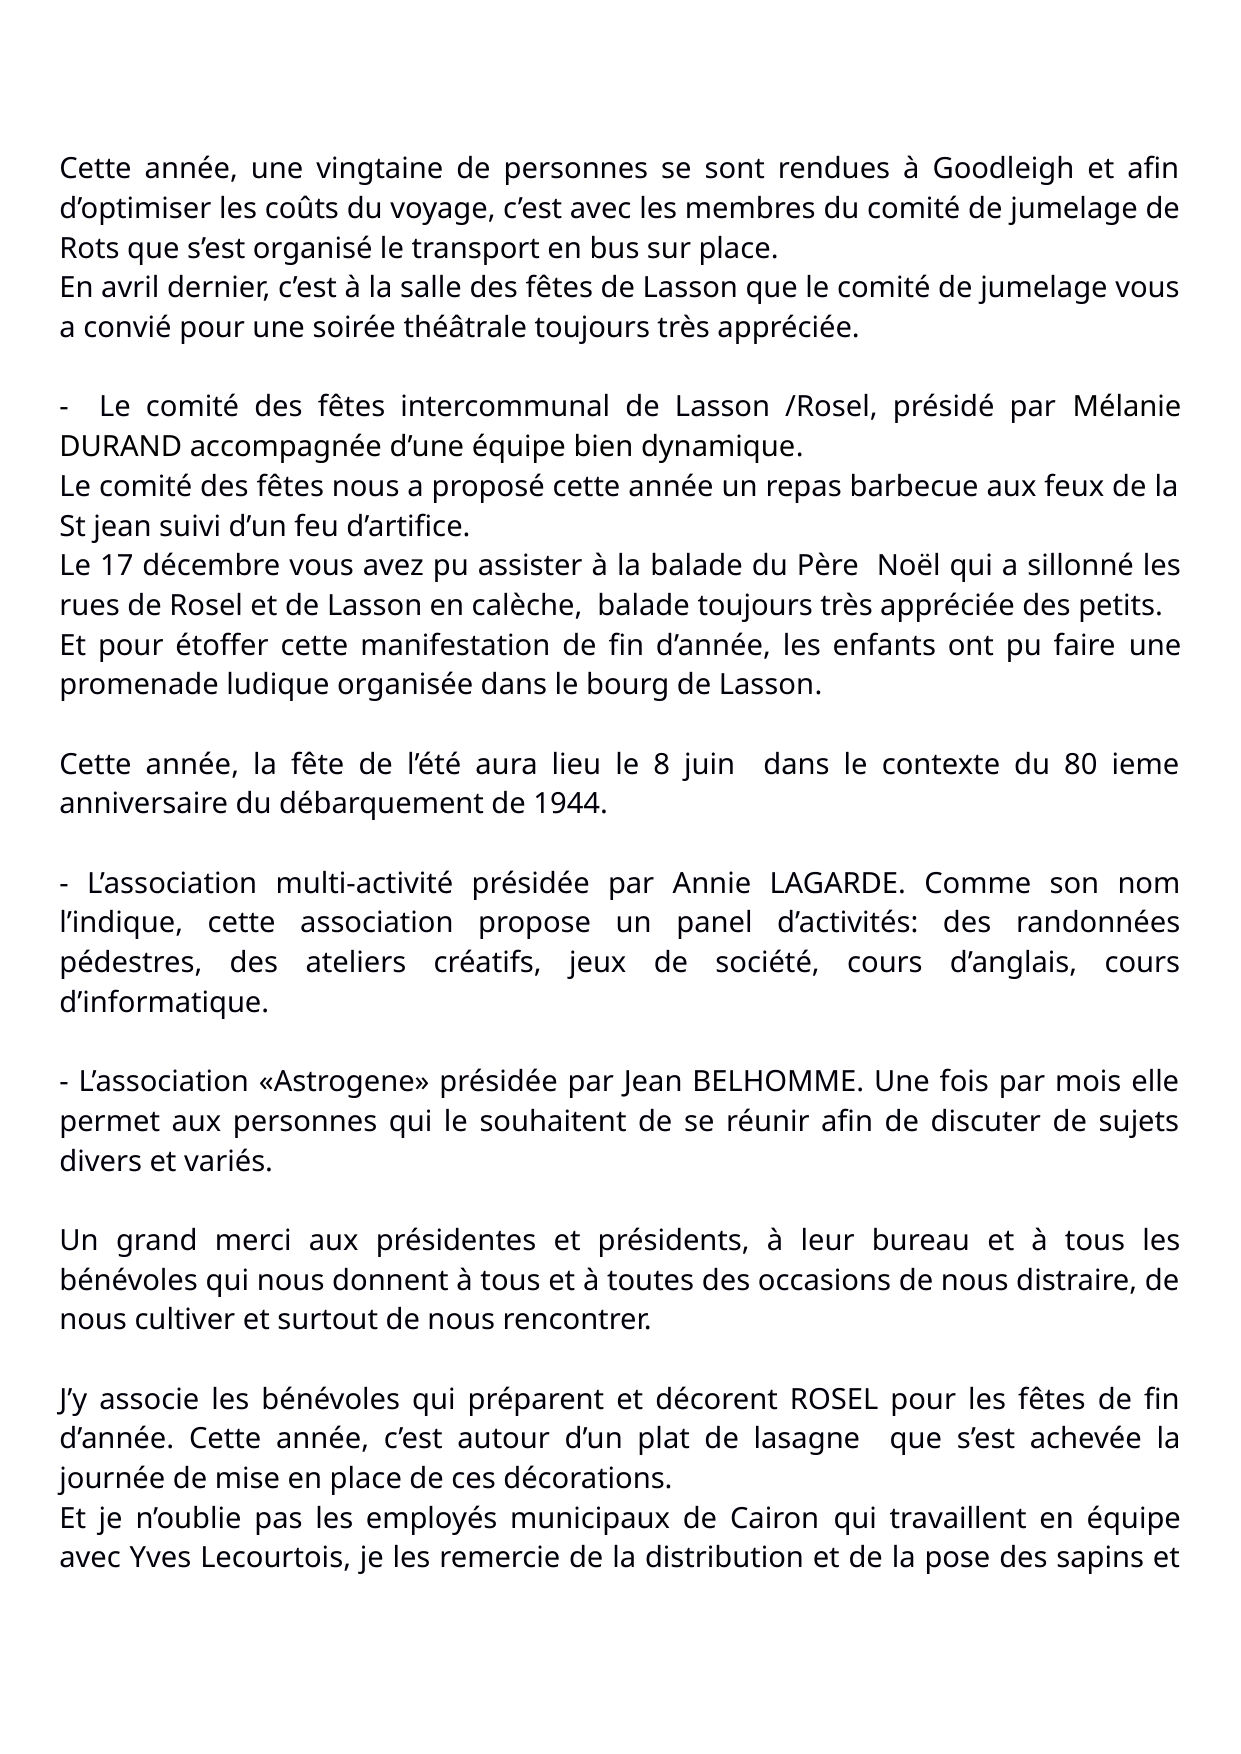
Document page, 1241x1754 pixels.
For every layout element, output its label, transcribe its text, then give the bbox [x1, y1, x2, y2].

text - L’association multi-activité présidée par Annie LAGARDE. Comme son nom l’indique, cette association propose un panel d’activités: des randonnées pédestres, des ateliers créatifs, jeux de société, cours d’anglais, cours d’informatique. [59, 862, 1181, 1021]
text Cette année, une vingtaine de personnes se sont rendues à Goodleigh et afin d’optimiser les coûts du voyage, c’est avec les membres du comité de jumelage de Rots que s’est organisé le transport en bus sur place. [59, 148, 1181, 267]
text Et pour étoffer cette manifestation de fin d’année, les enfants ont pu faire une promenade ludique organisée dans le bourg de Lasson. [59, 624, 1181, 703]
text Le 17 décembre vous avez pu assister à la balade du Père Noël qui a sillonné les rues de Rosel et de Lasson en calèche, balade toujours très appréciée des petits. [59, 544, 1181, 624]
text Le comité des fêtes nous a proposé cette année un repas barbecue aux feux de la St jean suivi d’un feu d’artifice. [59, 465, 1181, 544]
text Un grand merci aux présidentes et présidents, à leur bureau et à tous les bénévoles qui nous donnent à tous et à toutes des occasions de nous distraire, de nous cultiver et surtout de nous rencontrer. [59, 1219, 1181, 1338]
text - Le comité des fêtes intercommunal de Lasson /Rosel, présidé par Mélanie DURAND accompagnée d’une équipe bien dynamique. [59, 386, 1181, 465]
text - L’association «Astrogene» présidée par Jean BELHOMME. Une fois par mois elle permet aux personnes qui le souhaitent de se réunir afin de discuter de sujets divers et variés. [59, 1060, 1181, 1179]
text J’y associe les bénévoles qui préparent et décorent ROSEL pour les fêtes de fin d’année. Cette année, c’est autour d’un plat de lasagne que s’est achevée la journée de mise en place de ces décorations. [59, 1378, 1181, 1497]
text En avril dernier, c’est à la salle des fêtes de Lasson que le comité de jumelage vous a convié pour une soirée théâtrale toujours très appréciée. [59, 267, 1181, 346]
text Cette année, la fête de l’été aura lieu le 8 juin dans le contexte du 80 ieme anniversaire du débarquement de 1944. [59, 743, 1181, 822]
text Et je n’oublie pas les employés municipaux de Cairon qui travaillent en équipe avec Yves Lecourtois, je les remercie de la distribution et de la pose des sapins et [59, 1497, 1181, 1576]
